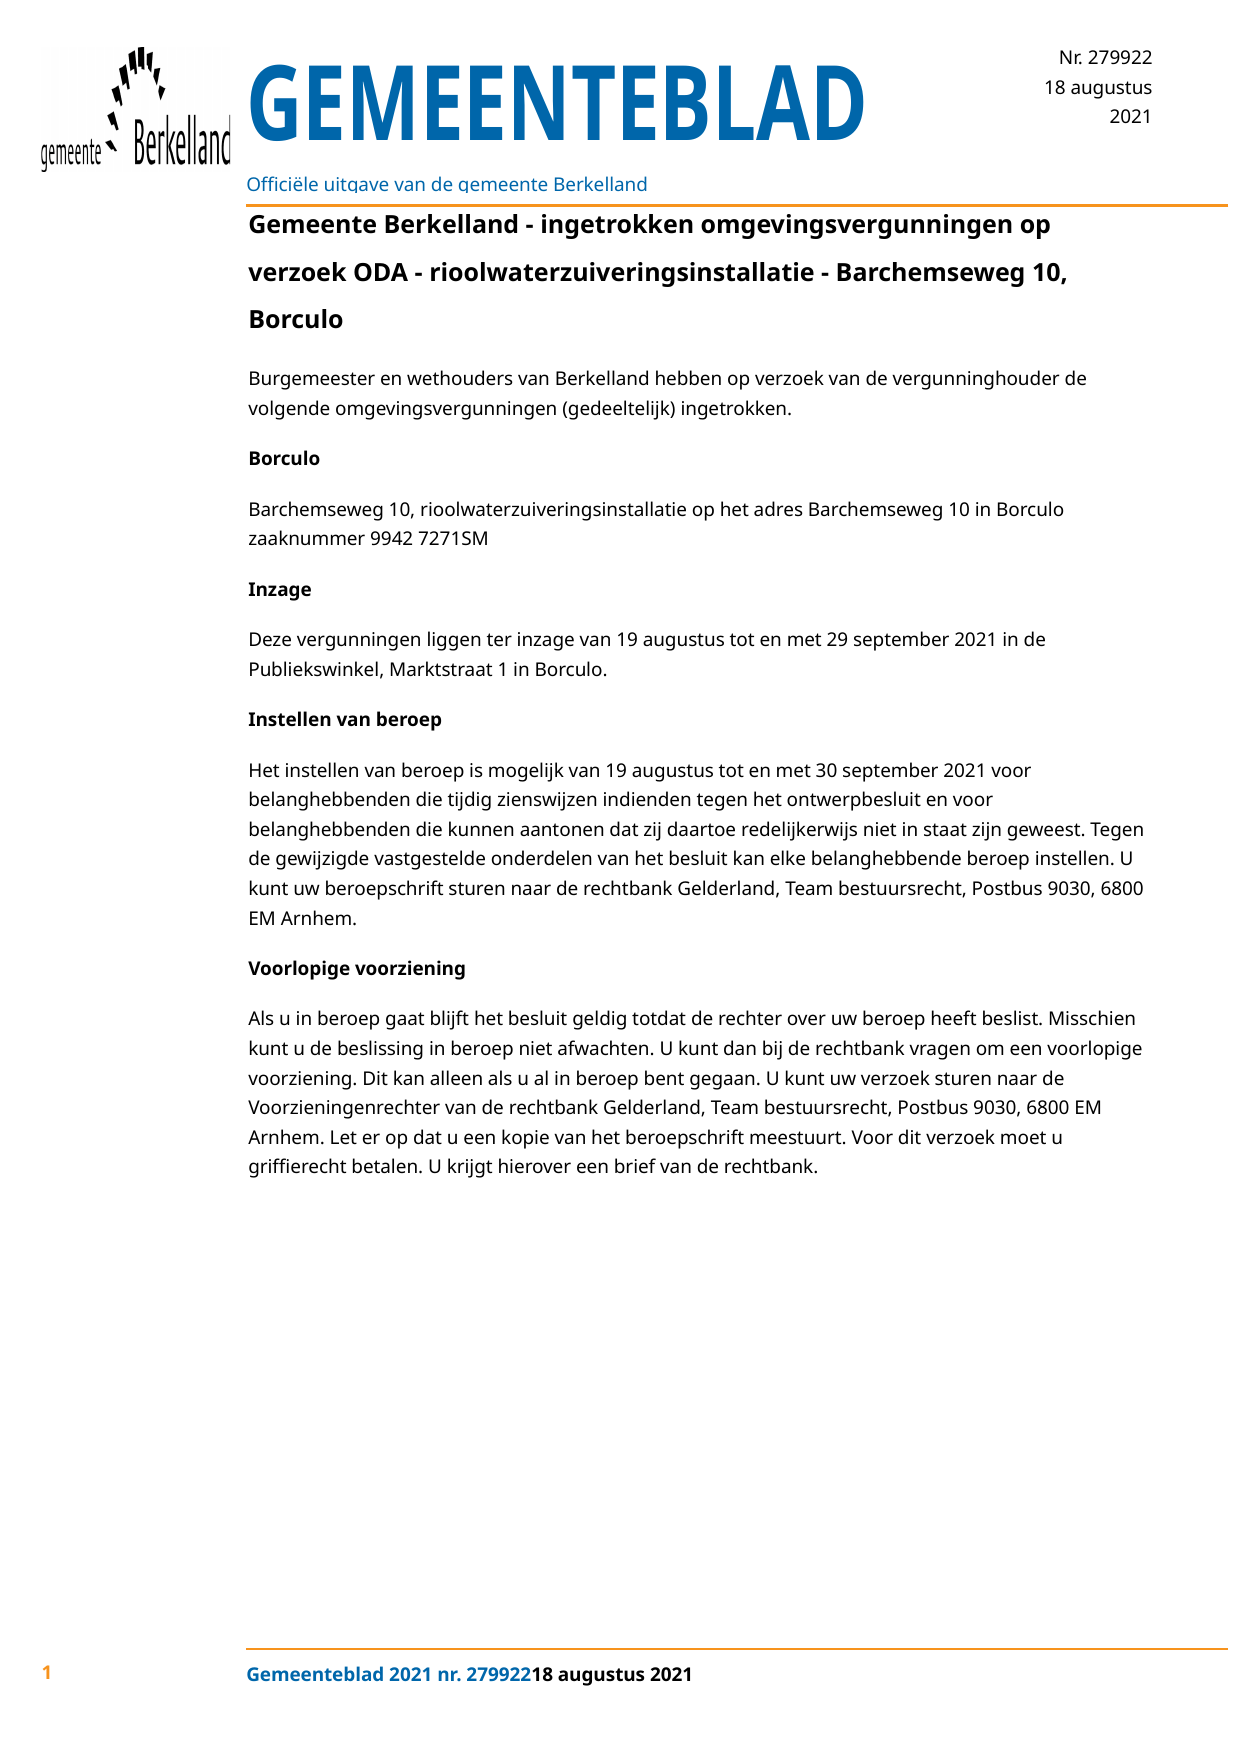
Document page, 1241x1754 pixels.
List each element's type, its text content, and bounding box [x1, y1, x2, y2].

text Als u in beroep gaat blijft het besluit geldig totdat de rechter over uw beroep heeft beslist. Misschien kunt u de beslissing in beroep niet afwachten. U kunt dan bij de rechtbank vragen om een voorlopige voorziening. Dit kan alleen als u al in beroep bent gegaan. U kunt uw verzoek sturen naar de Voorzieningenrechter van de rechtbank Gelderland, Team bestuursrecht, Postbus 9030, 6800 EM Arnhem. Let er op dat u een kopie van het beroepschrift meestuurt. Voor dit verzoek moet u griffierecht betalen. U krijgt hierover een brief van de rechtbank. [248, 1006, 1152, 1179]
text Borculo [248, 446, 1152, 471]
text Barchemseweg 10, rioolwaterzuiveringsinstallatie op het adres Barchemseweg 10 in Borculo zaaknummer 9942 7271SM [248, 496, 1152, 551]
text Voorlopige voorziening [248, 955, 1152, 981]
text Inzage [248, 576, 1152, 602]
text Deze vergunningen liggen ter inzage van 19 augustus tot en met 29 september 2021 in de Publiekswinkel, Marktstraat 1 in Borculo. [248, 626, 1152, 682]
text Burgemeester en wethouders van Berkelland hebben op verzoek van de vergunninghouder de volgende omgevingsvergunningen (gedeeltelijk) ingetrokken. [248, 366, 1152, 421]
text Gemeente Berkelland - ingetrokken omgevingsvergunningen op verzoek ODA - rioolwaterzuiveringsinstallatie - Barchemseweg 10, Borculo [248, 207, 1152, 336]
text Het instellen van beroep is mogelijk van 19 augustus tot en met 30 september 2021 voor belanghebbenden die tijdig zienswijzen indienden tegen het ontwerpbesluit en voor belanghebbenden die kunnen aantonen dat zij daartoe redelijkerwijs niet in staat zijn geweest. Tegen de gewijzigde vastgestelde onderdelen van het besluit kan elke belanghebbende beroep instellen. U kunt uw beroepschrift sturen naar de rechtbank Gelderland, Team bestuursrecht, Postbus 9030, 6800 EM Arnhem. [248, 757, 1152, 930]
picture [41, 47, 231, 172]
text Instellen van beroep [248, 706, 1152, 732]
